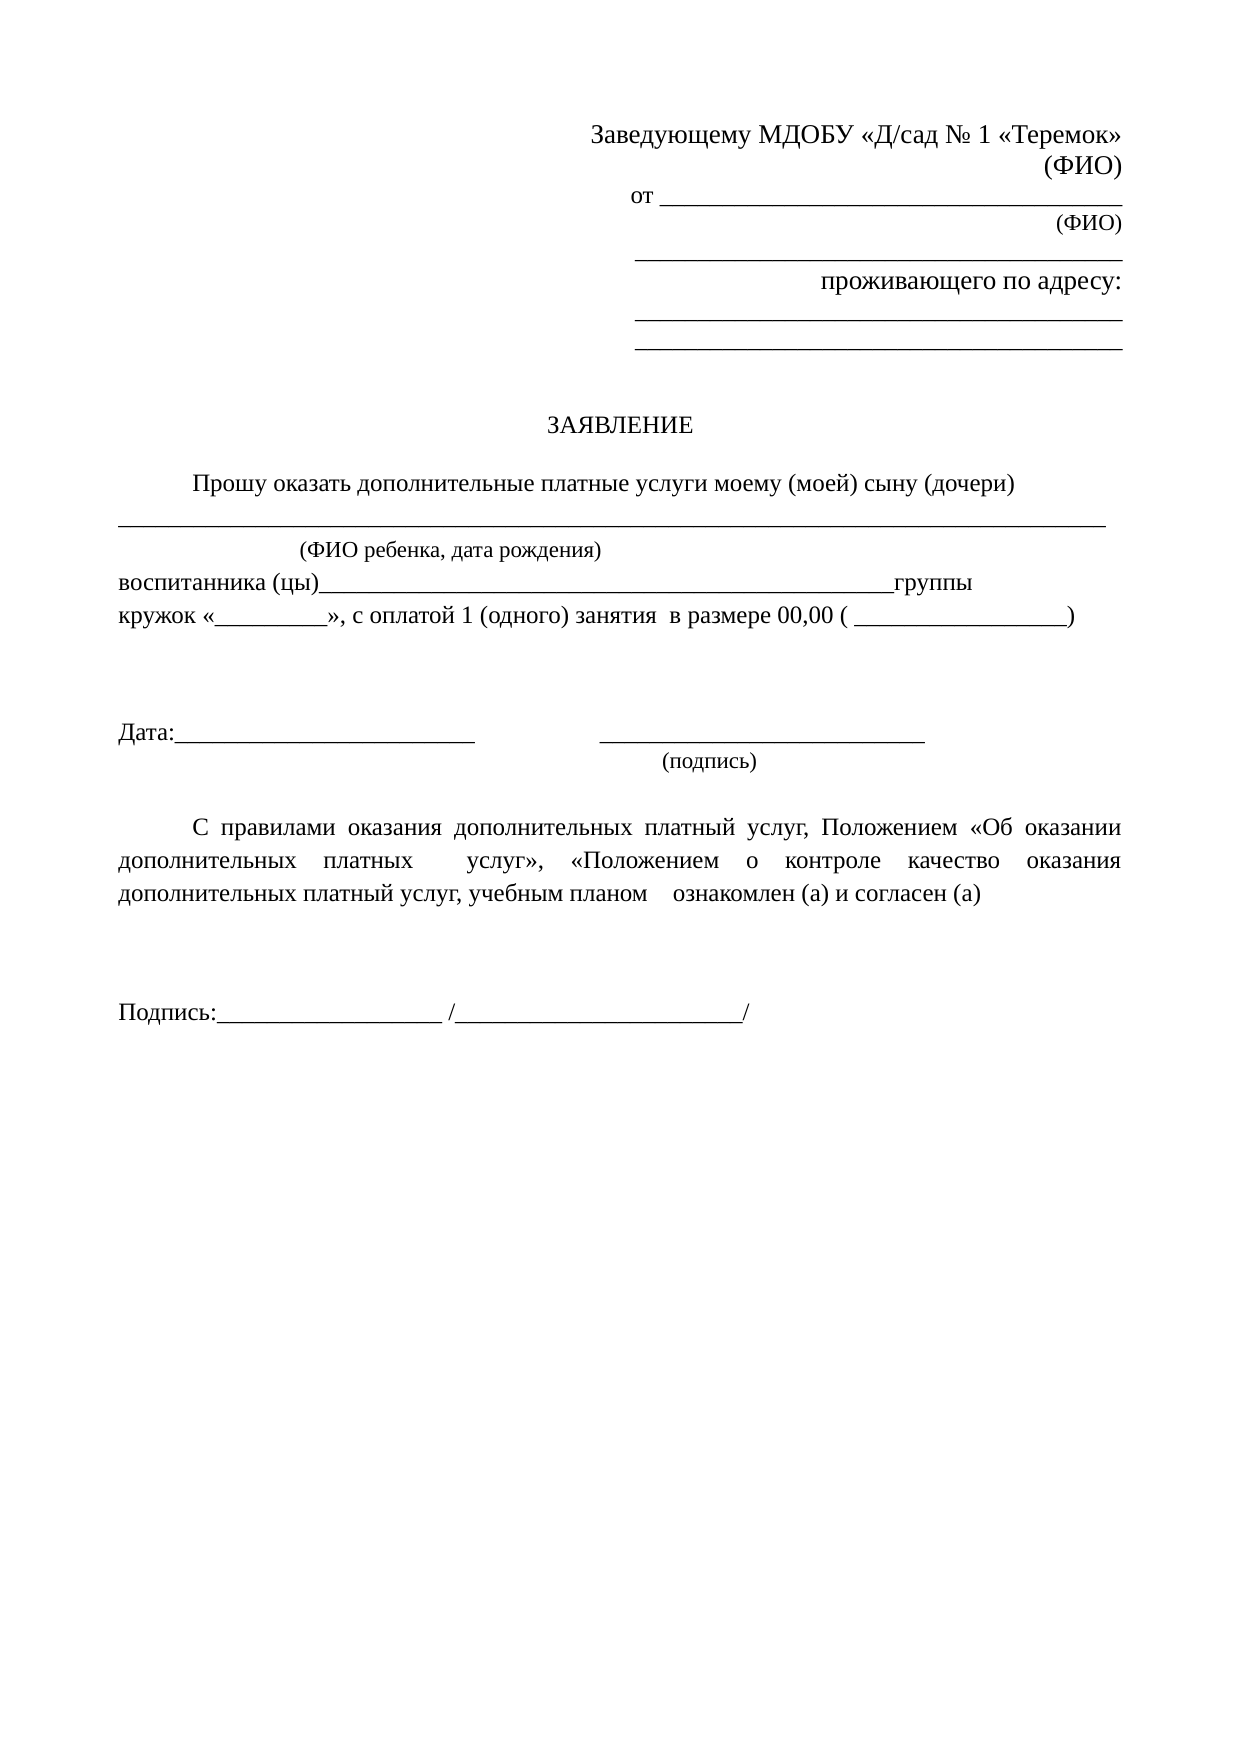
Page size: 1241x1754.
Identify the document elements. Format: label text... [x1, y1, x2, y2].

text Подпись:__________________ /_______________________/ [118, 997, 1122, 1026]
text Дата:________________________ __________________________ [118, 717, 1122, 746]
text Заведующему МДОБУ «Д/сад № 1 «Теремок» [118, 118, 1122, 149]
text _______________________________________________________________________________ [118, 501, 1122, 530]
text (ФИО ребенка, дата рождения) [118, 534, 1122, 563]
text ЗАЯВЛЕНИЕ [118, 410, 1122, 439]
text проживающего по адресу: [118, 264, 1122, 295]
text кружок «_________», с оплатой 1 (одного) занятия в размере 00,00 ( _________________) [118, 600, 1122, 629]
text воспитанника (цы)______________________________________________группы [118, 567, 1122, 596]
text _______________________________________ [118, 324, 1122, 353]
text С правилами оказания дополнительных платный услуг, Положением «Об оказании дополнительных платных услуг», «Положением о контроле качество оказания дополнительных платный услуг, учебным планом ознакомлен (а) и согласен (а) [118, 812, 1122, 906]
text _______________________________________ [118, 295, 1122, 324]
text (подпись) [118, 746, 1122, 774]
text (ФИО) [118, 209, 1122, 236]
text Прошу оказать дополнительные платные услуги моему (моей) сыну (дочери) [118, 468, 1122, 497]
text (ФИО) [118, 149, 1122, 180]
text от _____________________________________ [118, 180, 1122, 209]
text _______________________________________ [118, 236, 1122, 264]
